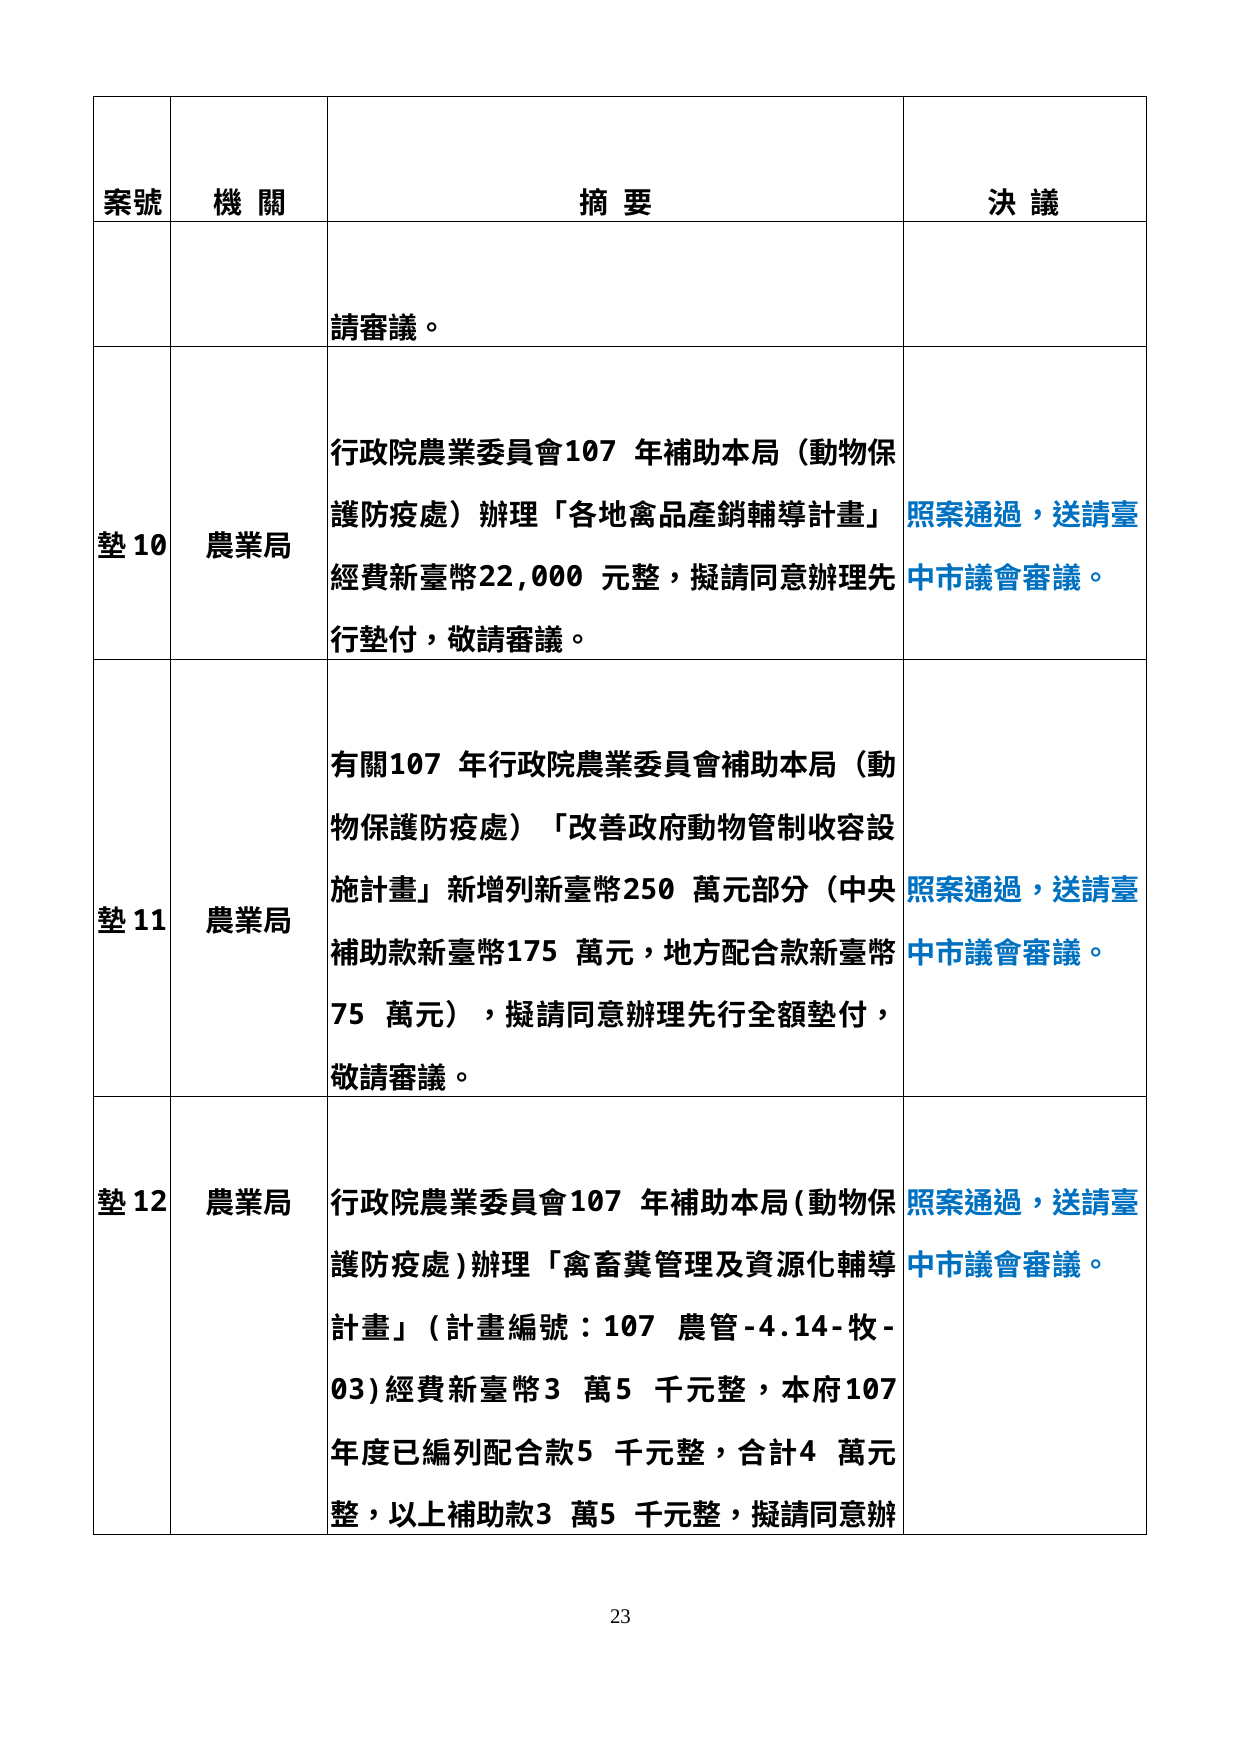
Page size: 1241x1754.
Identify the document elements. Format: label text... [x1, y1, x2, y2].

table_cell 農業局 [171, 1097, 327, 1534]
table_cell [94, 222, 170, 346]
table_header 決 議 [904, 97, 1146, 221]
table_cell 行政院農業委員會107 年補助本局(動物保護防疫處)辦理「禽畜糞管理及資源化輔導計畫」(計畫編號：107 農管-4.14-牧-03)經費新臺幣3 萬5 千元整，本府107 年度已編列配合款5 千元整，合計4 萬元整，以上補助款3 萬5 千元整，擬請同意辦 [328, 1097, 903, 1534]
table_cell 墊11 [94, 660, 170, 1096]
table_cell 墊10 [94, 347, 170, 659]
table_cell 有關107 年行政院農業委員會補助本局（動物保護防疫處）「改善政府動物管制收容設施計畫」新增列新臺幣250 萬元部分（中央補助款新臺幣175 萬元，地方配合款新臺幣75 萬元），擬請同意辦理先行全額墊付，敬請審議。 [328, 660, 903, 1096]
table_cell 農業局 [171, 347, 327, 659]
table_cell 墊12 [94, 1097, 170, 1534]
table_header 摘 要 [328, 97, 903, 221]
table_header 案號 [94, 97, 170, 221]
table_cell [904, 222, 1146, 346]
table_cell 照案通過，送請臺中市議會審議。 [904, 1097, 1146, 1534]
table_cell 照案通過，送請臺中市議會審議。 [904, 347, 1146, 659]
table_cell [171, 222, 327, 346]
table_cell 農業局 [171, 660, 327, 1096]
table_cell 行政院農業委員會107 年補助本局（動物保護防疫處）辦理「各地禽品產銷輔導計畫」經費新臺幣22,000 元整，擬請同意辦理先行墊付，敬請審議。 [328, 347, 903, 659]
table_header 機 關 [171, 97, 327, 221]
table_cell 請審議。 [328, 222, 903, 346]
table_cell 照案通過，送請臺中市議會審議。 [904, 660, 1146, 1096]
